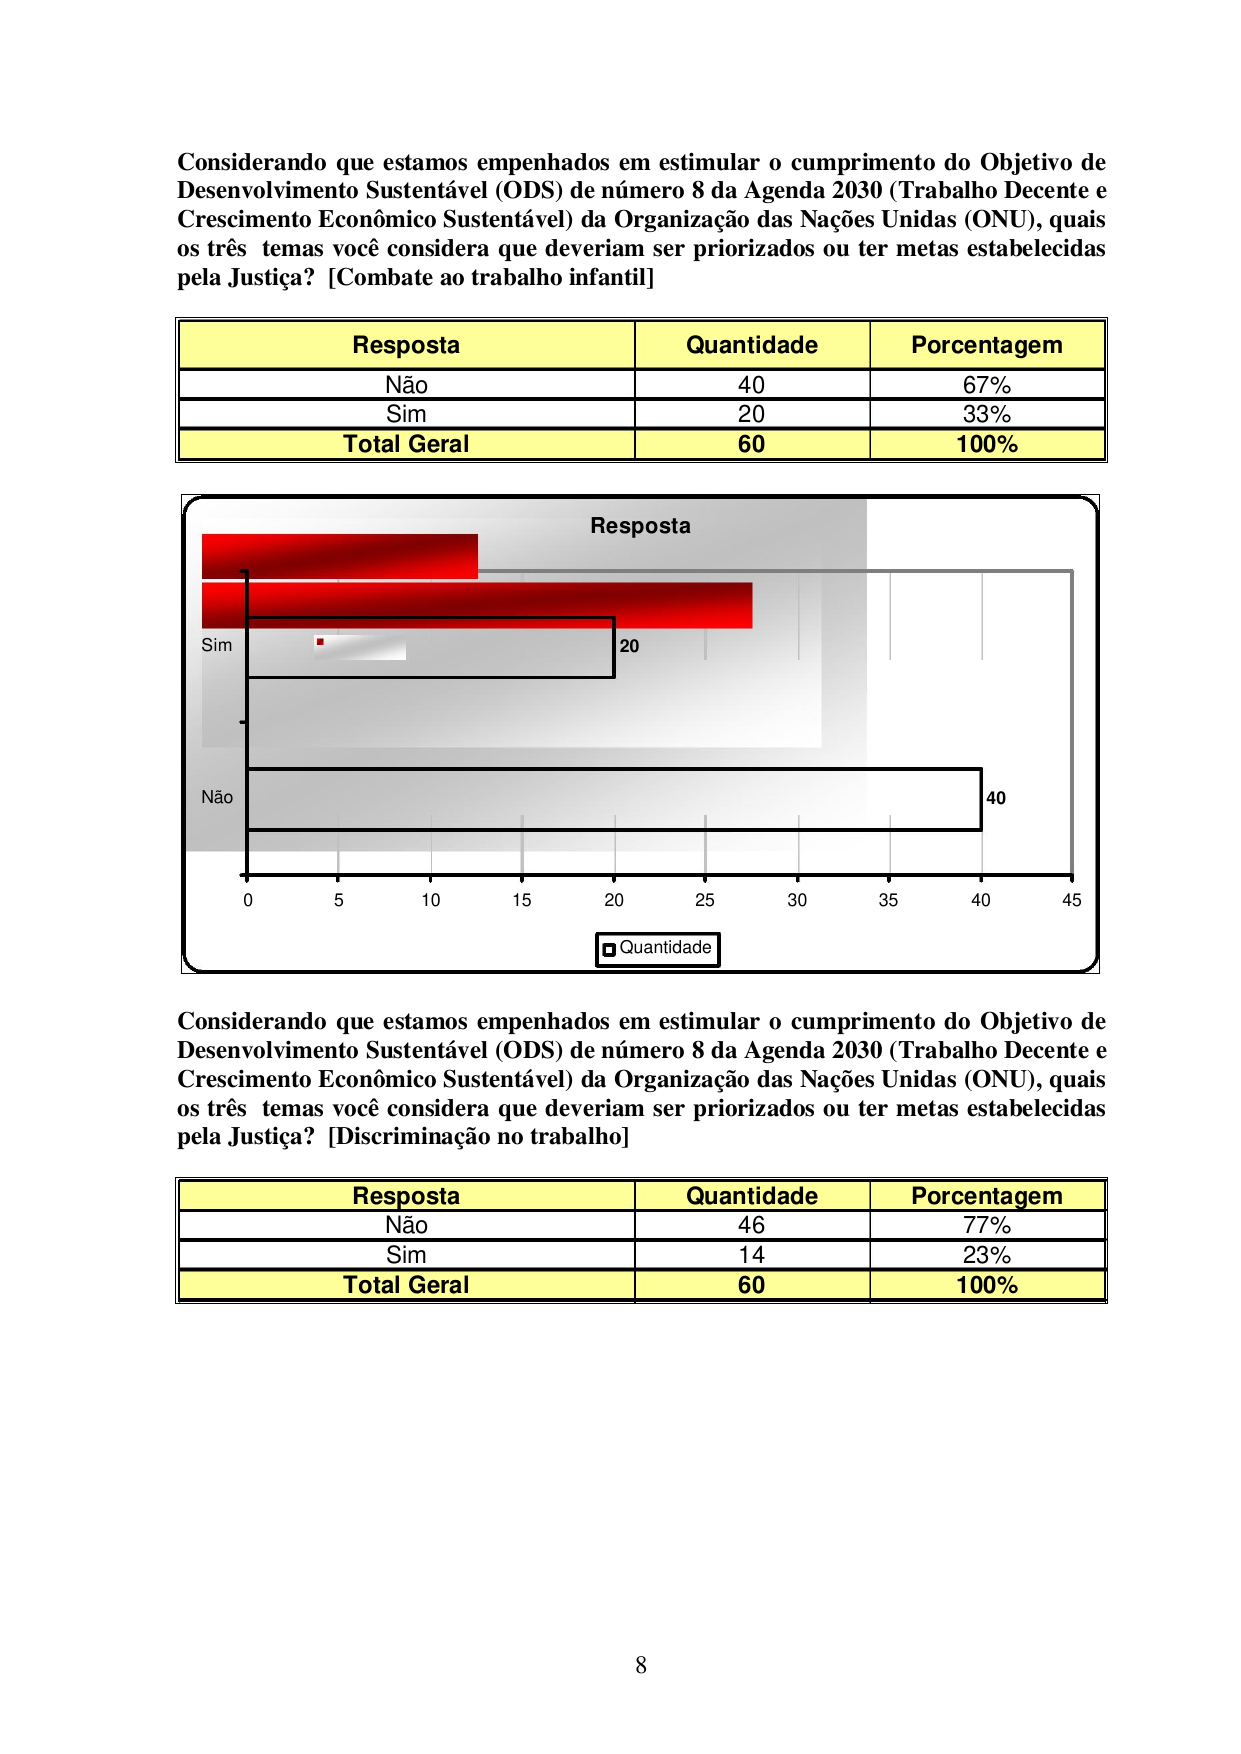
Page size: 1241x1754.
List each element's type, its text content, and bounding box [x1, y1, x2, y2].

text 8 [636, 1652, 673, 1679]
text 0 [243, 889, 278, 910]
text 77% [963, 1212, 1089, 1239]
text 5 [334, 889, 369, 910]
text Considerando que estamos empenhados em estimular o cumprimento do Objetivo de [177, 1007, 1132, 1036]
text 23% [963, 1241, 1043, 1269]
text Quantidade [619, 937, 738, 958]
text Desenvolvimento Sustentável (ODS) de número 8 da Agenda 2030 (Trabalho Decente e [177, 176, 1132, 205]
text Não [385, 371, 495, 399]
text 10 [421, 889, 466, 910]
text os três temas você considera que deveriam ser priorizados ou ter metas estabelecidas [177, 234, 1132, 262]
text 35 [878, 889, 924, 910]
text 100% [956, 1271, 1043, 1299]
text Desenvolvimento Sustentável (ODS) de número 8 da Agenda 2030 (Trabalho Decente e [177, 1036, 1132, 1064]
text 100% [956, 431, 1043, 458]
picture [176, 1178, 1107, 1303]
text 40 [986, 788, 1031, 809]
text Não [385, 1212, 495, 1239]
text 30 [787, 889, 833, 910]
text 20 [619, 635, 664, 656]
text 25 [695, 889, 740, 910]
text os três temas você considera que deveriam ser priorizados ou ter metas estabelecidas [177, 1093, 1132, 1122]
text Porcentagem [911, 1182, 1089, 1210]
text Sim [386, 1241, 495, 1269]
text pela Justiça? [Combate ao trabalho infantil] [177, 262, 1132, 291]
text Quantidade [686, 332, 844, 359]
text Resposta [590, 513, 717, 539]
text Quantidade [686, 1182, 844, 1210]
text 60 [739, 1271, 791, 1299]
text Resposta [352, 332, 486, 359]
text 15 [512, 889, 557, 910]
text 20 [604, 889, 649, 910]
text pela Justiça? [Discriminação no trabalho] [177, 1122, 1132, 1151]
text 67% [963, 371, 1043, 399]
text 46 [739, 1212, 791, 1239]
text 20 [739, 401, 791, 428]
text 33% [963, 401, 1043, 428]
text Sim [201, 635, 259, 656]
text Não [201, 787, 259, 808]
picture [176, 318, 1107, 462]
text 40 [739, 371, 791, 399]
text Total Geral [343, 1271, 495, 1299]
text Crescimento Econômico Sustentável) da Organização das Nações Unidas (ONU), quais [177, 205, 1132, 233]
text Resposta [352, 1182, 495, 1210]
text Considerando que estamos empenhados em estimular o cumprimento do Objetivo de [177, 147, 1132, 176]
text 60 [739, 431, 791, 458]
text Total Geral [343, 431, 495, 458]
text 45 [1062, 889, 1107, 910]
text Sim [386, 401, 495, 428]
text Porcentagem [911, 332, 1089, 359]
picture [182, 495, 1099, 973]
text Crescimento Econômico Sustentável) da Organização das Nações Unidas (ONU), quais [177, 1064, 1132, 1093]
text 14 [739, 1241, 791, 1269]
text 40 [971, 889, 1016, 910]
